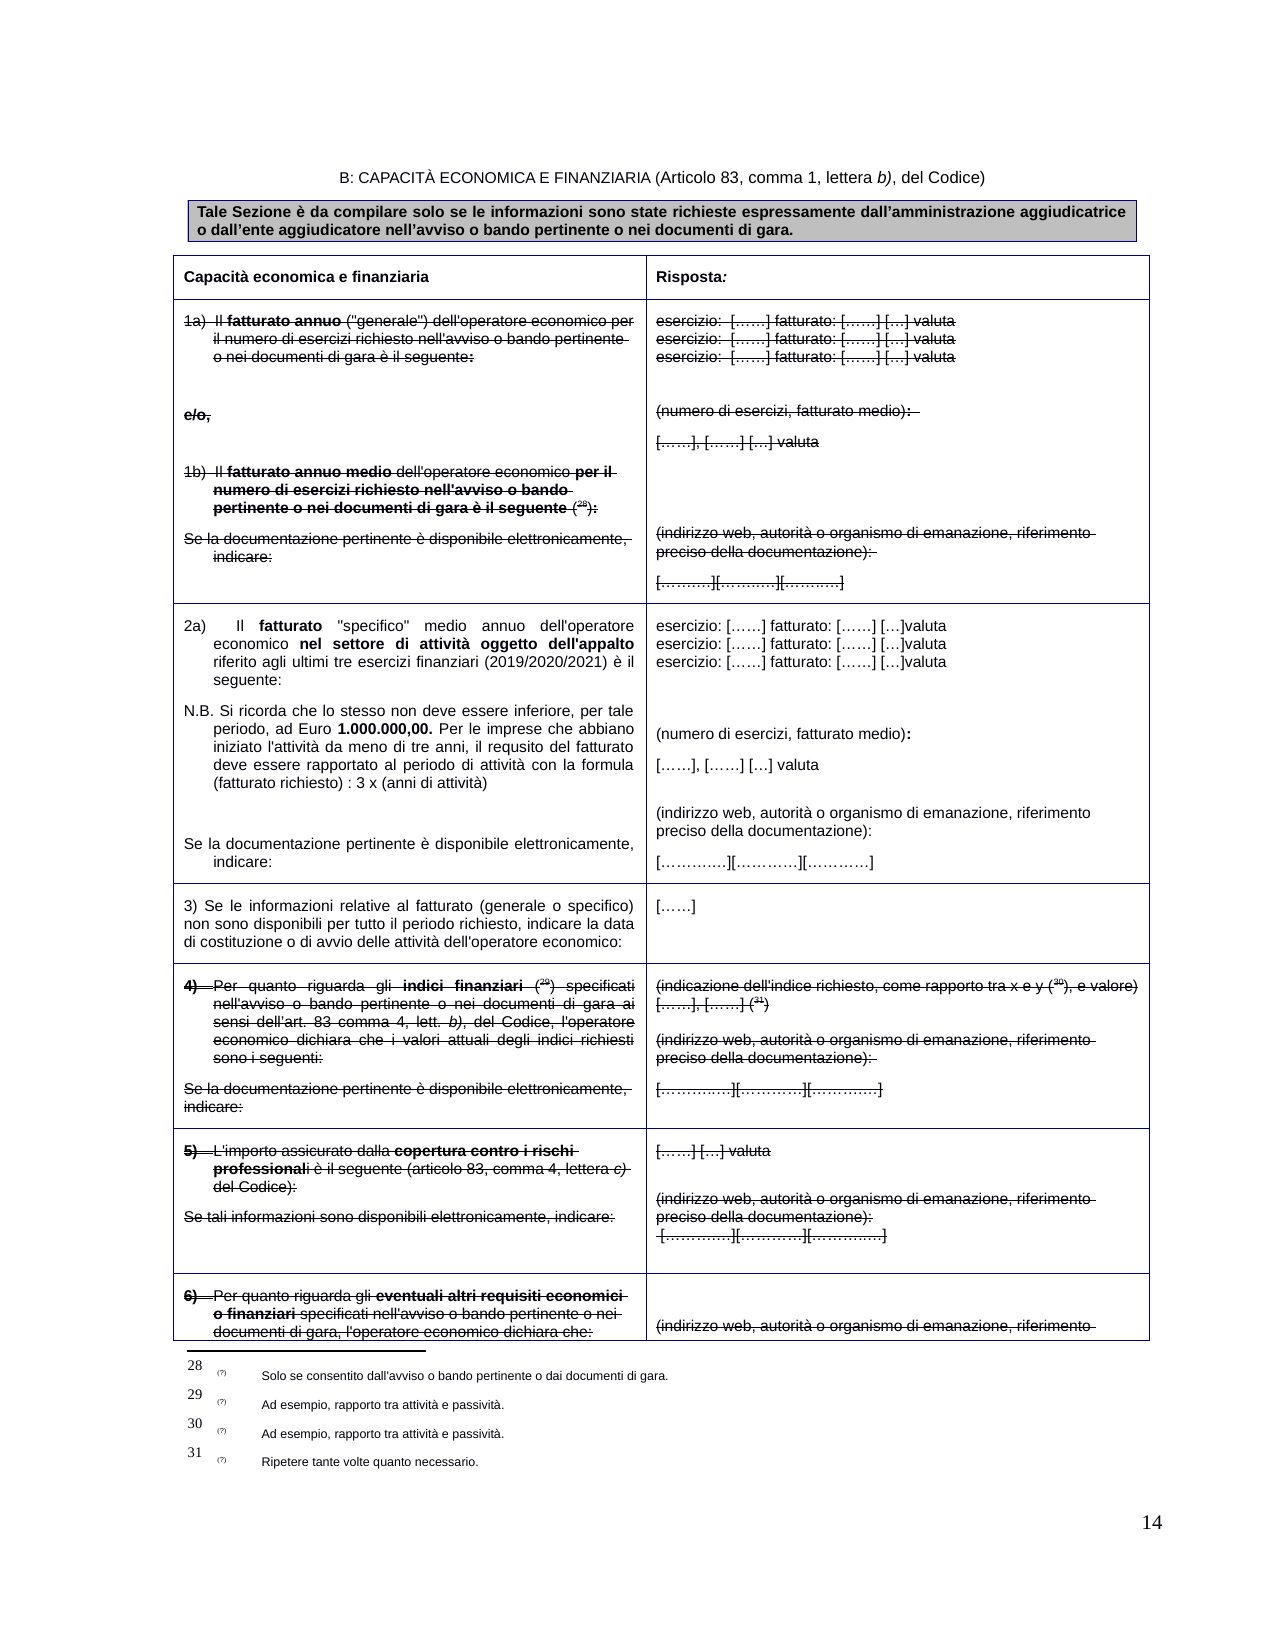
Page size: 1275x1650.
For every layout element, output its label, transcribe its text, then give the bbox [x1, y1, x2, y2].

table_header Capacità economica e finanziaria [174, 256, 646, 298]
table_cell Per quanto riguarda gli indici finanziari () specificati nell'avviso o bando pertinente o nei documenti di gara ai sensi dell’art. 83 comma 4, lett. b), del Codice, l'operatore economico dichiara che i valori attuali degli indici richiesti sono i seguenti: Se la documentazione pertinente è disponibile elettronicamente, indicare: [174, 964, 646, 1128]
table_cell esercizio: [……] fatturato: [……] […]valuta esercizio: [……] fatturato: [……] […]valuta esercizio: [……] fatturato: [……] […]valuta (numero di esercizi, fatturato medio): [……], [……] […] valuta (indirizzo web, autorità o organismo di emanazione, riferimento preciso della documentazione): [……….…][…………][…………] [647, 604, 1149, 883]
table_cell 2a) Il fatturato "specifico" medio annuo dell'operatore economico nel settore di attività oggetto dell'appalto riferito agli ultimi tre esercizi finanziari (2019/2020/2021) è il seguente: N.B. Si ricorda che lo stesso non deve essere inferiore, per tale periodo, ad Euro 1.000.000,00. Per le imprese che abbiano iniziato l'attività da meno di tre anni, il requsito del fatturato deve essere rapportato al periodo di attività con la formula (fatturato richiesto) : 3 x (anni di attività) Se la documentazione pertinente è disponibile elettronicamente, indicare: [174, 604, 646, 883]
table_cell (indicazione dell'indice richiesto, come rapporto tra x e y (), e valore) [……], [……] () (indirizzo web, autorità o organismo di emanazione, riferimento preciso della documentazione): [………..…][…………][……….…] [647, 964, 1149, 1128]
table_cell Per quanto riguarda gli eventuali altri requisiti economici o finanziari specificati nell'avviso o bando pertinente o nei documenti di gara, l'operatore economico dichiara che: [174, 1274, 646, 1340]
table_cell 3) Se le informazioni relative al fatturato (generale o specifico) non sono disponibili per tutto il periodo richiesto, indicare la data di costituzione o di avvio delle attività dell'operatore economico: [174, 884, 646, 963]
table_cell 1a) Il fatturato annuo ("generale") dell'operatore economico per il numero di esercizi richiesto nell'avviso o bando pertinente o nei documenti di gara è il seguente: e/o, 1b) Il fatturato annuo medio dell'operatore economico per il numero di esercizi richiesto nell'avviso o bando pertinente o nei documenti di gara è il seguente (): Se la documentazione pertinente è disponibile elettronicamente, indicare: [174, 300, 646, 603]
table_cell L'importo assicurato dalla copertura contro i rischi professionali è il seguente (articolo 83, comma 4, lettera c) del Codice): Se tali informazioni sono disponibili elettronicamente, indicare: [174, 1129, 646, 1273]
text Tale Sezione è da compilare solo se le informazioni sono state richieste espressamente dall’amministrazione aggiudicatrice o dall’ente aggiudicatore nell’avviso o bando pertinente o nei documenti di gara. [189, 201, 1136, 241]
title B: Capacità economica e finanziaria (Articolo 83, comma 1, lettera b), del Codice) [187, 168, 1137, 187]
table_cell [……] […] valuta (indirizzo web, autorità o organismo di emanazione, riferimento preciso della documentazione): [……….…][…………][………..…] [647, 1129, 1149, 1273]
table_cell esercizio: [……] fatturato: [……] […] valuta esercizio: [……] fatturato: [……] […] valuta esercizio: [……] fatturato: [……] […] valuta (numero di esercizi, fatturato medio): [……], [……] […] valuta (indirizzo web, autorità o organismo di emanazione, riferimento preciso della documentazione): […….…][……..…][……..…] [647, 300, 1149, 603]
table_header Risposta: [647, 256, 1149, 298]
table_cell [……] [647, 884, 1149, 963]
table_cell (indirizzo web, autorità o organismo di emanazione, riferimento [647, 1274, 1149, 1340]
